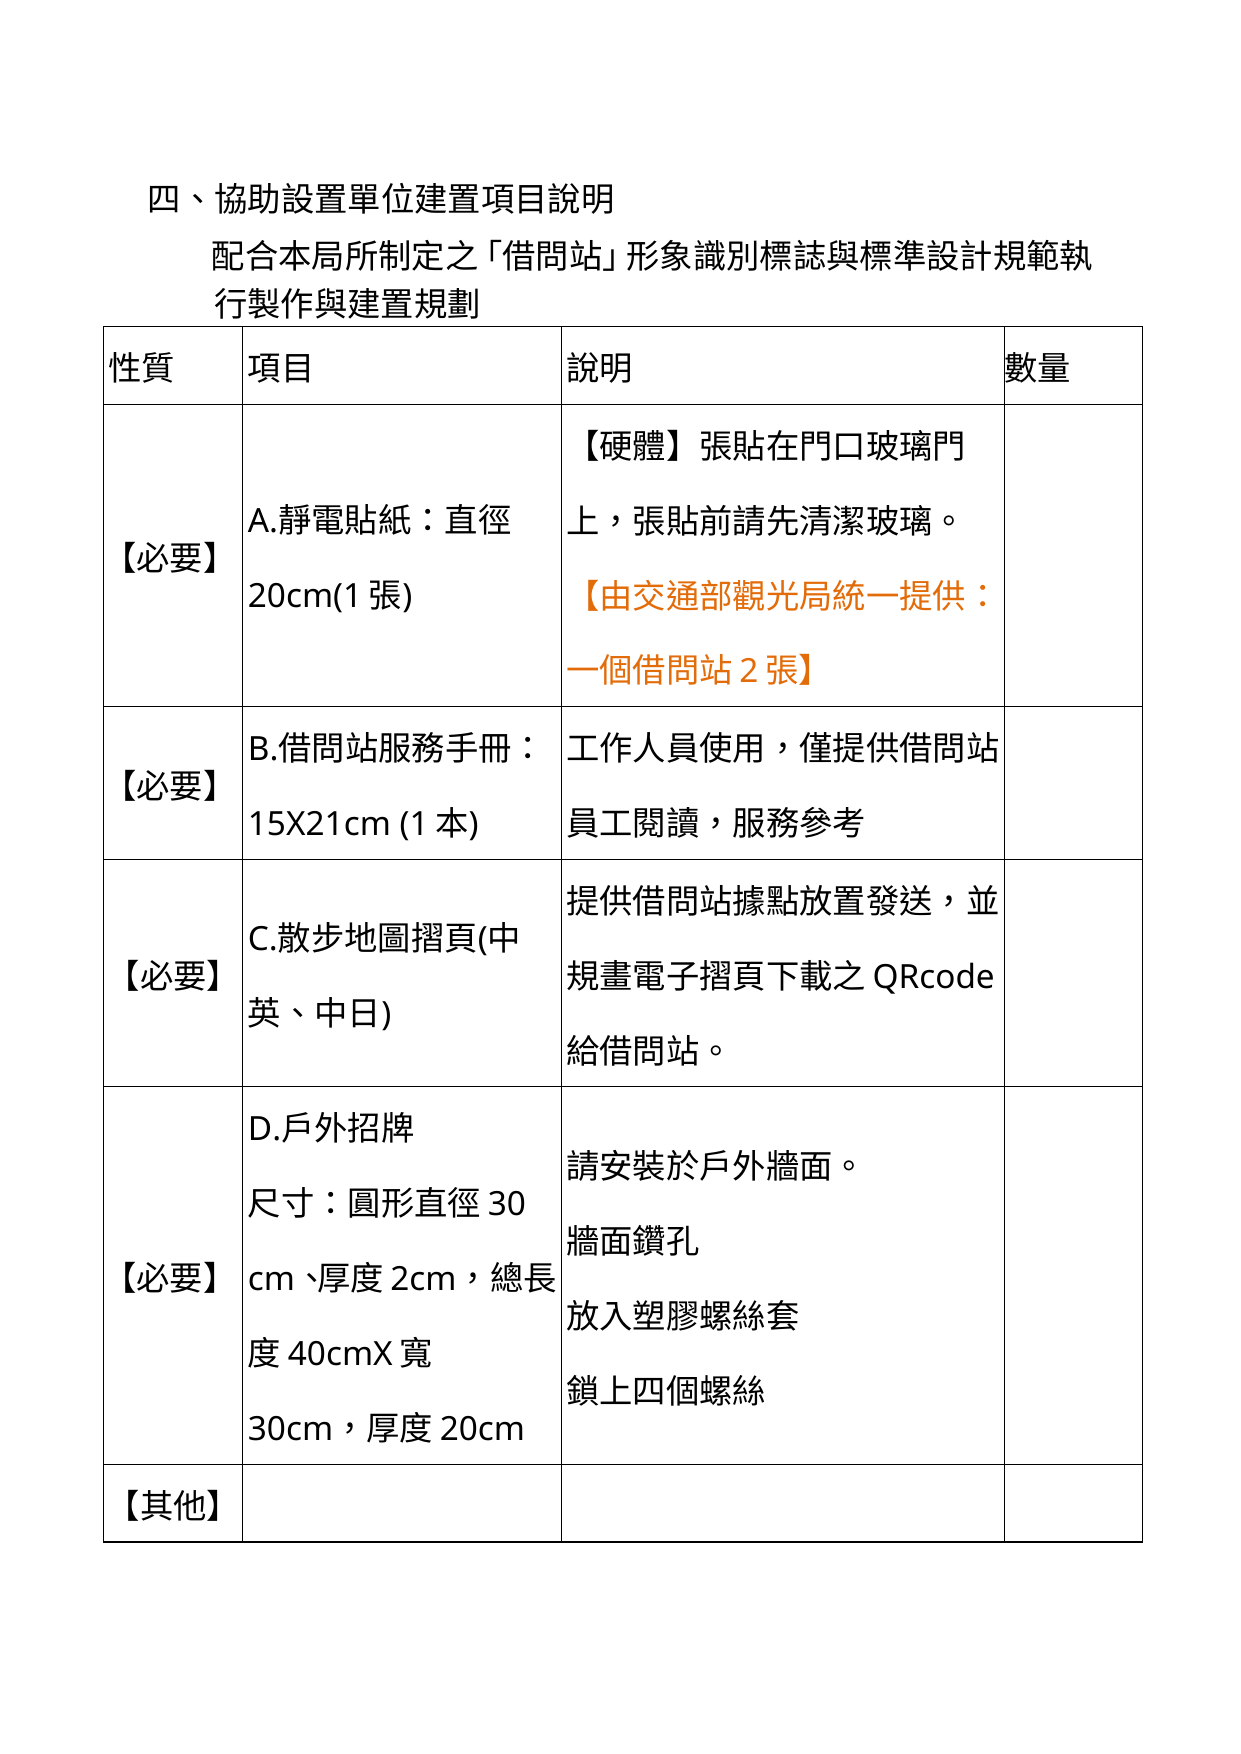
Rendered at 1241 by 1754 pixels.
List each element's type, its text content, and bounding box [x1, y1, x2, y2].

table_cell [243, 1465, 561, 1541]
table_cell 【其他】 [104, 1465, 242, 1541]
table_cell B.借問站服務手冊：15X21cm (1本) [243, 707, 561, 859]
table_cell 【必要】 [104, 1087, 242, 1464]
table_header 性質 [104, 327, 242, 403]
table_cell C.散步地圖摺頁(中英、中日) [243, 860, 561, 1086]
table_cell [562, 1465, 1004, 1541]
table_cell D.戶外招牌 尺寸：圓形直徑30 cm、厚度2cm，總長度40cmX寬30cm，厚度20cm [243, 1087, 561, 1464]
table_header 說明 [562, 327, 1004, 403]
table_cell 【必要】 [104, 860, 242, 1086]
table_cell [1005, 1087, 1142, 1464]
text 配合本局所制定之「借問站」形象識別標誌與標準設計規範執行製作與建置規劃 [212, 229, 1093, 326]
table_header 項目 [243, 327, 561, 403]
table_cell 【必要】 [104, 405, 242, 706]
text 四、協助設置單位建置項目說明 [148, 173, 1093, 221]
table_cell 【硬體】張貼在門口玻璃門上，張貼前請先清潔玻璃。 【由交通部觀光局統一提供：一個借問站2張】 [562, 405, 1004, 706]
table_cell 【必要】 [104, 707, 242, 859]
table_cell 請安裝於戶外牆面。 牆面鑽孔 放入塑膠螺絲套 鎖上四個螺絲 [562, 1087, 1004, 1464]
table_cell [1005, 405, 1142, 706]
table_cell [1005, 707, 1142, 859]
table_header 數量 [1005, 327, 1142, 403]
table_cell [1005, 1465, 1142, 1541]
table_cell A.靜電貼紙：直徑20cm(1張) [243, 405, 561, 706]
table_cell 提供借問站據點放置發送，並規畫電子摺頁下載之QRcode給借問站。 [562, 860, 1004, 1086]
table_cell [1005, 860, 1142, 1086]
table_cell 工作人員使用，僅提供借問站員工閱讀，服務參考 [562, 707, 1004, 859]
